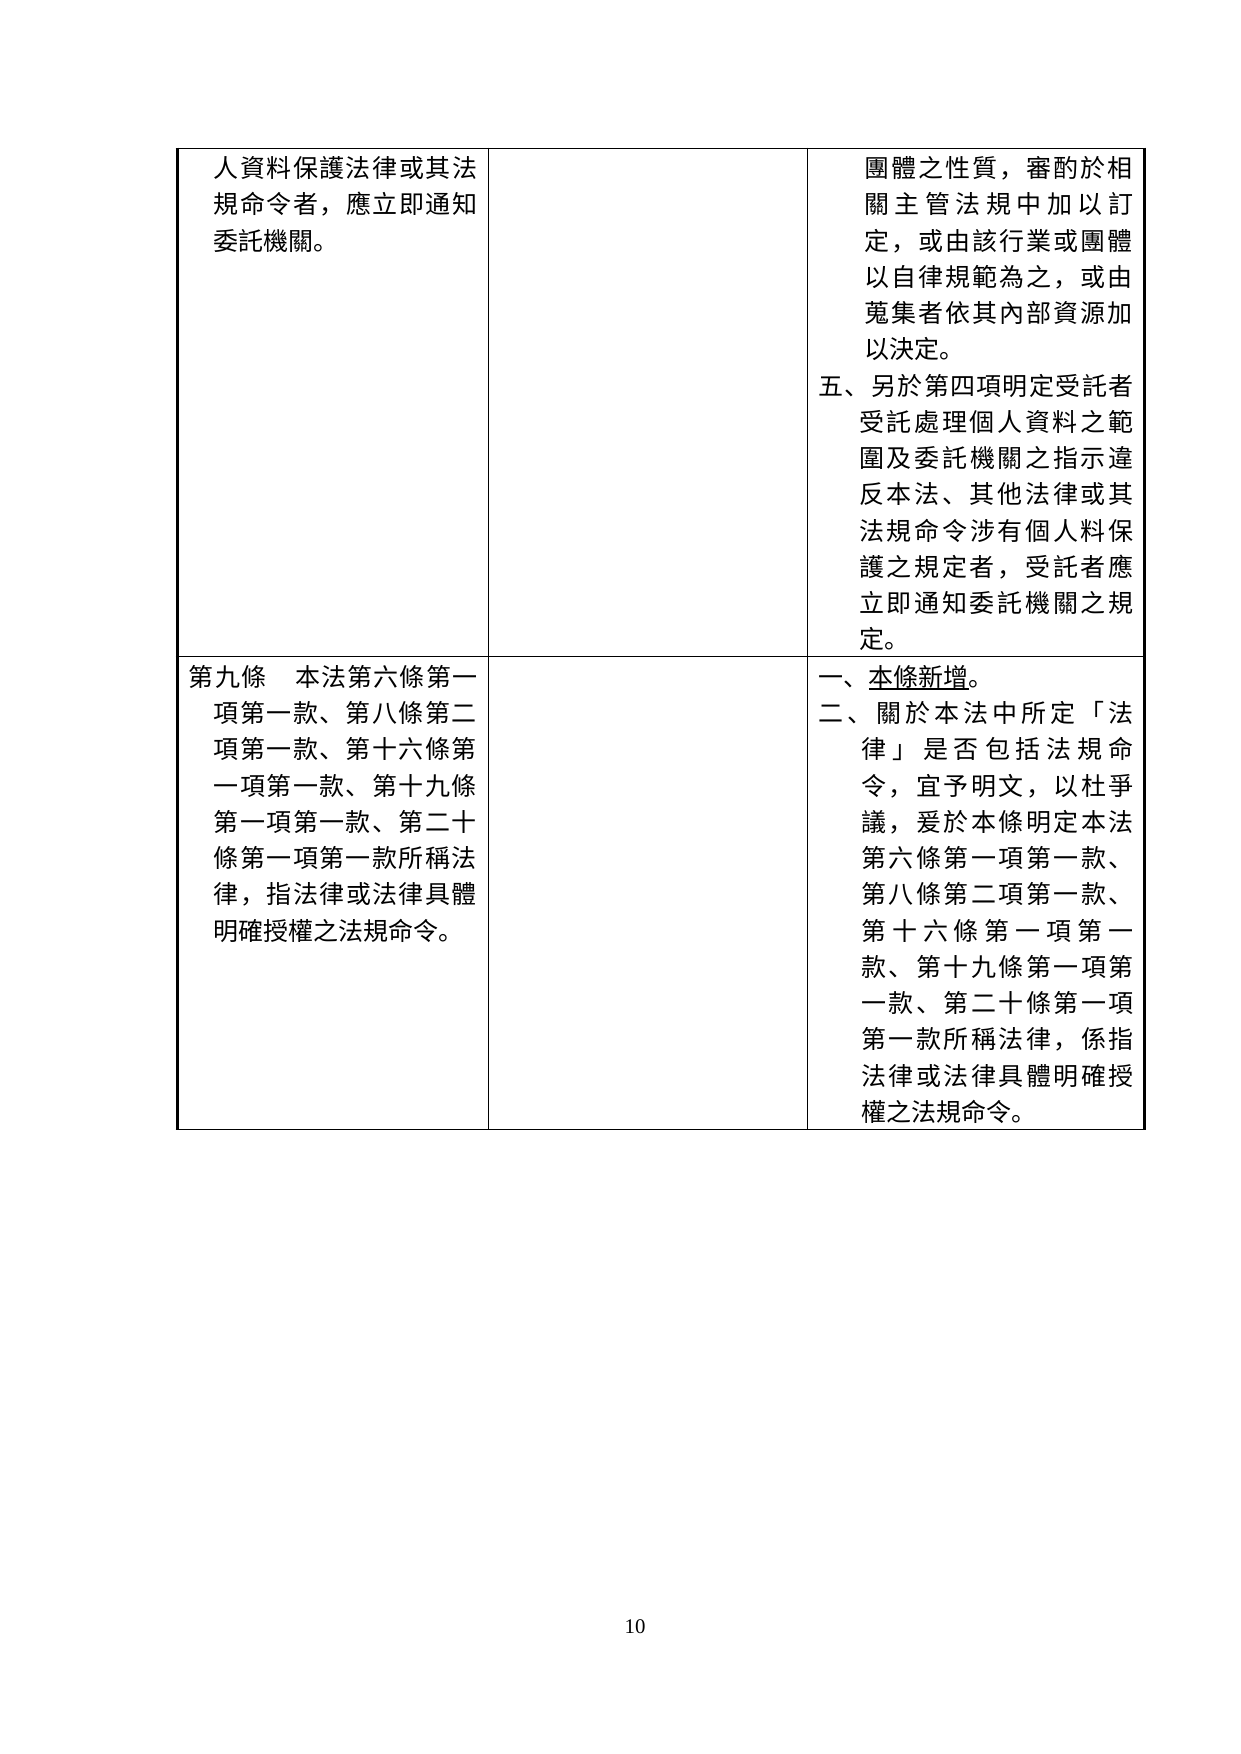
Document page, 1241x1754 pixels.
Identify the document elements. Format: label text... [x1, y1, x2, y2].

table_cell [489, 657, 807, 1128]
table_cell 人資料保護法律或其法規命令者，應立即通知委託機關。 [179, 149, 488, 656]
table_cell 第九條 本法第六條第一項第一款、第八條第二項第一款、第十六條第一項第一款、第十九條第一項第一款、第二十條第一項第一款所稱法律，指法律或法律具體明確授權之法規命令。 [179, 657, 488, 1128]
table_cell [489, 149, 807, 656]
table_cell 團體之性質，審酌於相關主管法規中加以訂定，或由該行業或團體以自律規範為之，或由蒐集者依其內部資源加以決定。 五、另於第四項明定受託者受託處理個人資料之範圍及委託機關之指示違反本法、其他法律或其法規命令涉有個人料保護之規定者，受託者應立即通知委託機關之規定。 [808, 149, 1143, 656]
table_cell 一、本條新增。 二、關於本法中所定「法律」是否包括法規命令，宜予明文，以杜爭議，爰於本條明定本法第六條第一項第一款、第八條第二項第一款、第十六條第一項第一款、第十九條第一項第一款、第二十條第一項第一款所稱法律，係指法律或法律具體明確授權之法規命令。 [808, 657, 1143, 1128]
